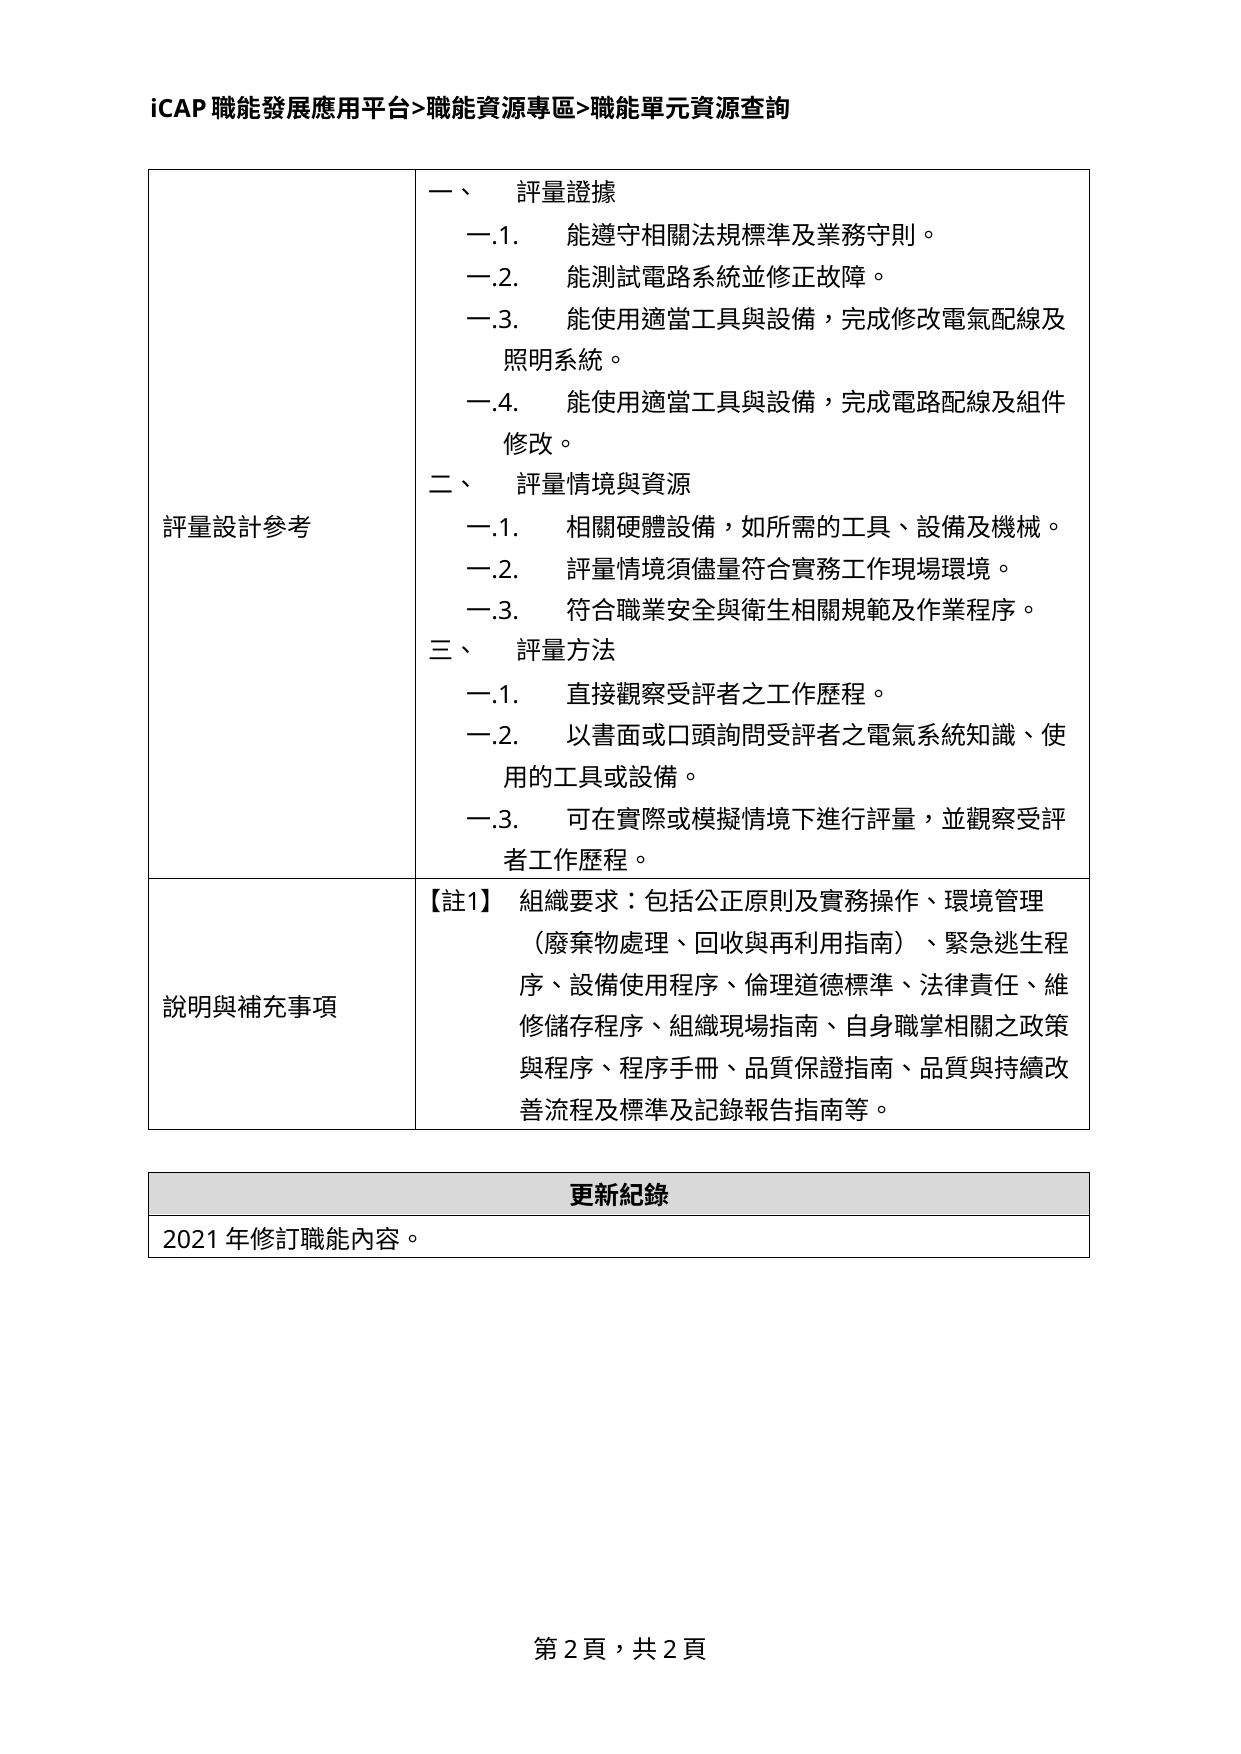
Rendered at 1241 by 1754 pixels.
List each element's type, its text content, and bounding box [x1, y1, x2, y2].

table_cell 評量設計參考 [149, 170, 415, 878]
table_cell 評量證據 能遵守相關法規標準及業務守則。 能測試電路系統並修正故障。 能使用適當工具與設備，完成修改電氣配線及照明系統。 能使用適當工具與設備，完成電路配線及組件修改。 評量情境與資源 相關硬體設備，如所需的工具、設備及機械。 評量情境須儘量符合實務工作現場環境。 符合職業安全與衛生相關規範及作業程序。 評量方法 直接觀察受評者之工作歷程。 以書面或口頭詢問受評者之電氣系統知識、使用的工具或設備。 可在實際或模擬情境下進行評量，並觀察受評者工作歷程。 [416, 170, 1089, 878]
table_cell 組織要求：包括公正原則及實務操作、環境管理（廢棄物處理、回收與再利用指南）、緊急逃生程序、設備使用程序、倫理道德標準、法律責任、維修儲存程序、組織現場指南、自身職掌相關之政策與程序、程序手冊、品質保證指南、品質與持續改善流程及標準及記錄報告指南等。 [416, 879, 1089, 1129]
table_cell 2021年修訂職能內容。 [149, 1216, 1089, 1257]
table_header 更新紀錄 [149, 1173, 1089, 1214]
table_cell 說明與補充事項 [149, 879, 415, 1129]
